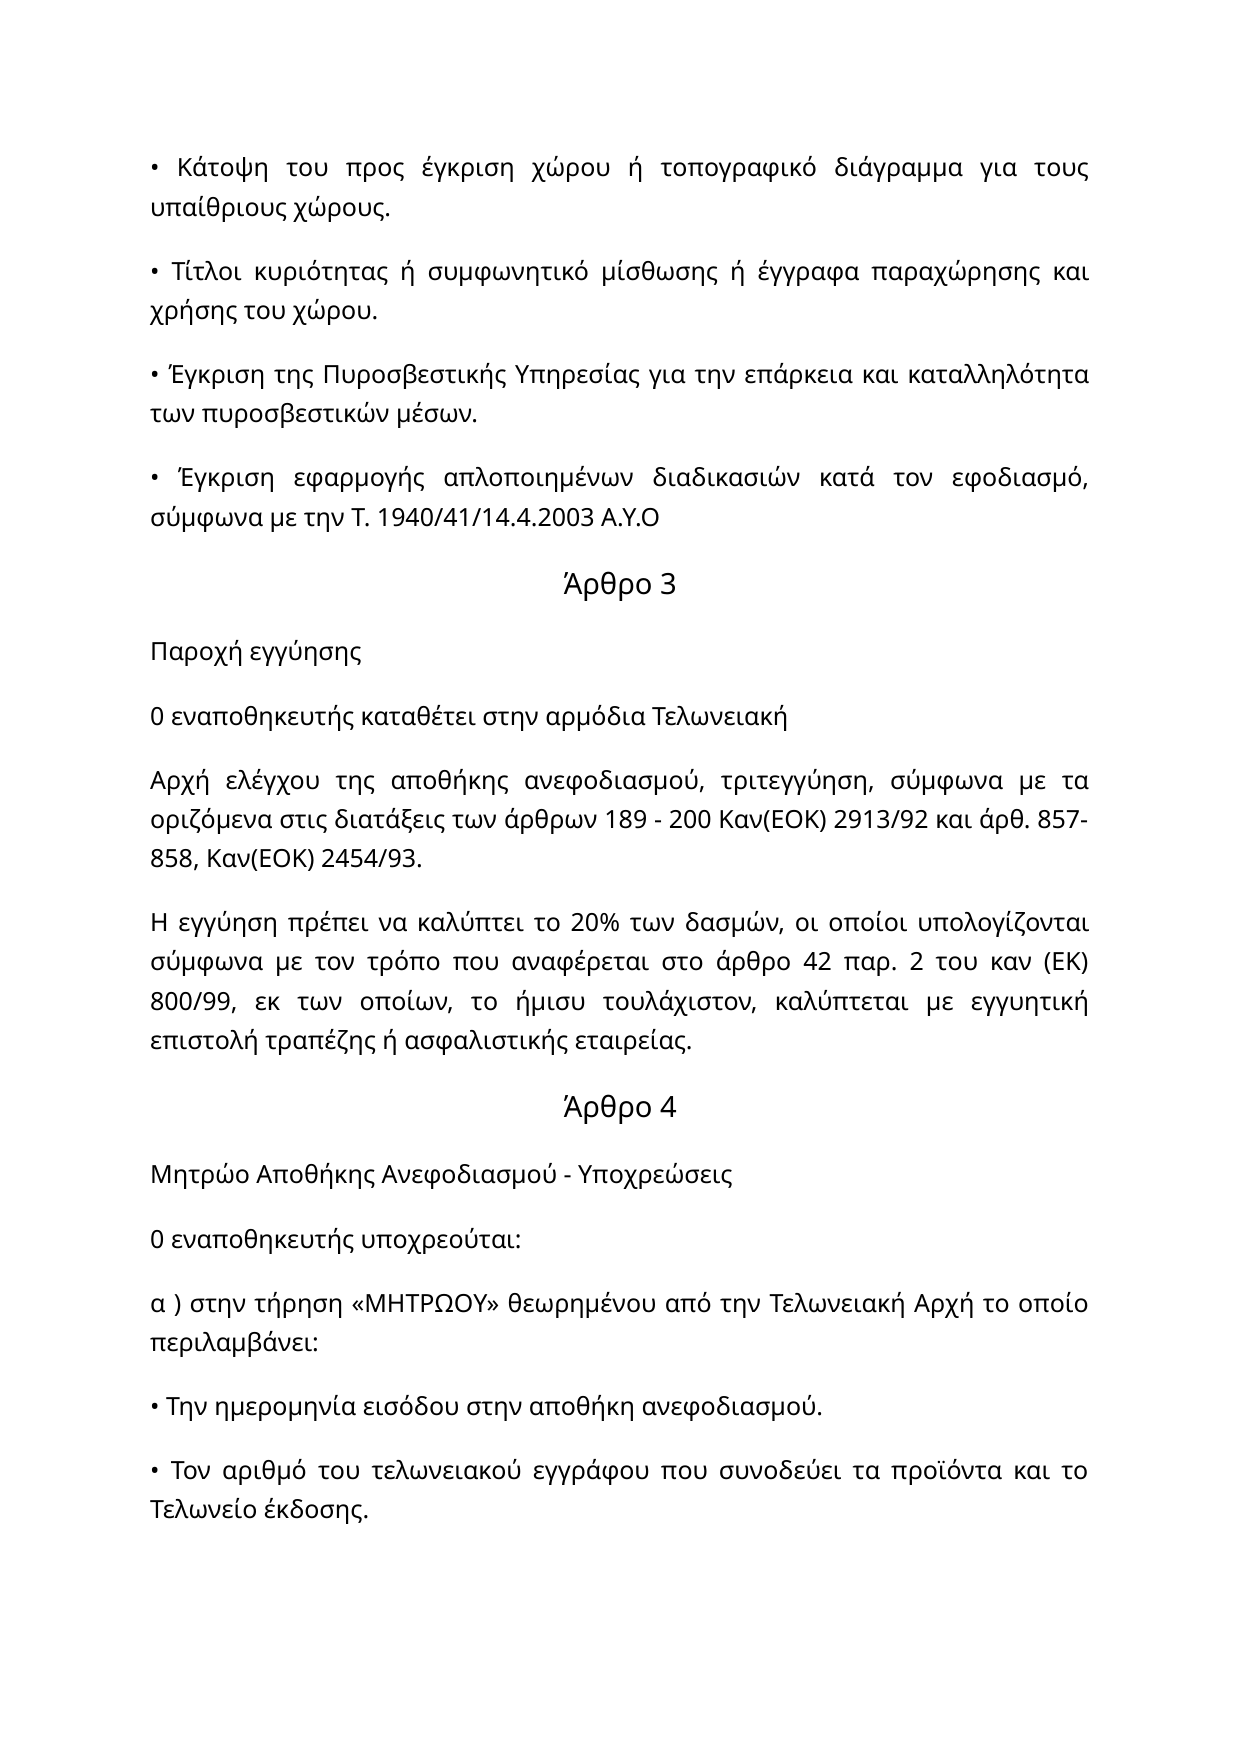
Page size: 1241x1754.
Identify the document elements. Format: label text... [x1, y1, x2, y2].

text Παροχή εγγύησης [150, 634, 1090, 668]
text 0 εναποθηκευτής υποχρεούται: [150, 1221, 1090, 1255]
text • Τίτλοι κυριότητας ή συμφωνητικό μίσθωσης ή έγγραφα παραχώρησης και χρήσης του χώρου. [150, 253, 1090, 327]
text Μητρώο Αποθήκης Ανεφοδιασμού - Υποχρεώσεις [150, 1157, 1090, 1191]
subtitle Άρθρο 3 [150, 563, 1090, 603]
text Η εγγύηση πρέπει να καλύπτει το 20% των δασμών, οι οποίοι υπολογίζονται σύμφωνα με τον τρόπο που αναφέρεται στο άρθρο 42 παρ. 2 του καν (ΕΚ) 800/99, εκ των οποίων, το ήμισυ τουλάχιστον, καλύπτεται με εγγυητική επιστολή τραπέζης ή ασφαλιστικής εταιρείας. [150, 905, 1090, 1056]
text 0 εναποθηκευτής καταθέτει στην αρμόδια Τελωνειακή [150, 698, 1090, 732]
text • Έγκριση εφαρμογής απλοποιημένων διαδικασιών κατά τον εφοδιασμό, σύμφωνα με την Τ. 1940/41/14.4.2003 Α.Υ.Ο [150, 460, 1090, 533]
text • Κάτοψη του προς έγκριση χώρου ή τοπογραφικό διάγραμμα για τους υπαίθριους χώρους. [150, 150, 1090, 223]
text α ) στην τήρηση «ΜΗΤΡΩΟΥ» θεωρημένου από την Τελωνειακή Αρχή το οποίο περιλαμβάνει: [150, 1285, 1090, 1359]
text • Την ημερομηνία εισόδου στην αποθήκη ανεφοδιασμού. [150, 1389, 1090, 1423]
text • Τον αριθμό του τελωνειακού εγγράφου που συνοδεύει τα προϊόντα και το Τελωνείο έκδοσης. [150, 1453, 1090, 1526]
subtitle Άρθρο 4 [150, 1086, 1090, 1126]
text Αρχή ελέγχου της αποθήκης ανεφοδιασμού, τριτεγγύηση, σύμφωνα με τα οριζόμενα στις διατάξεις των άρθρων 189 - 200 Καν(ΕΟΚ) 2913/92 και άρθ. 857-858, Καν(ΕΟΚ) 2454/93. [150, 762, 1090, 875]
text • Έγκριση της Πυροσβεστικής Υπηρεσίας για την επάρκεια και καταλληλότητα των πυροσβεστικών μέσων. [150, 357, 1090, 430]
